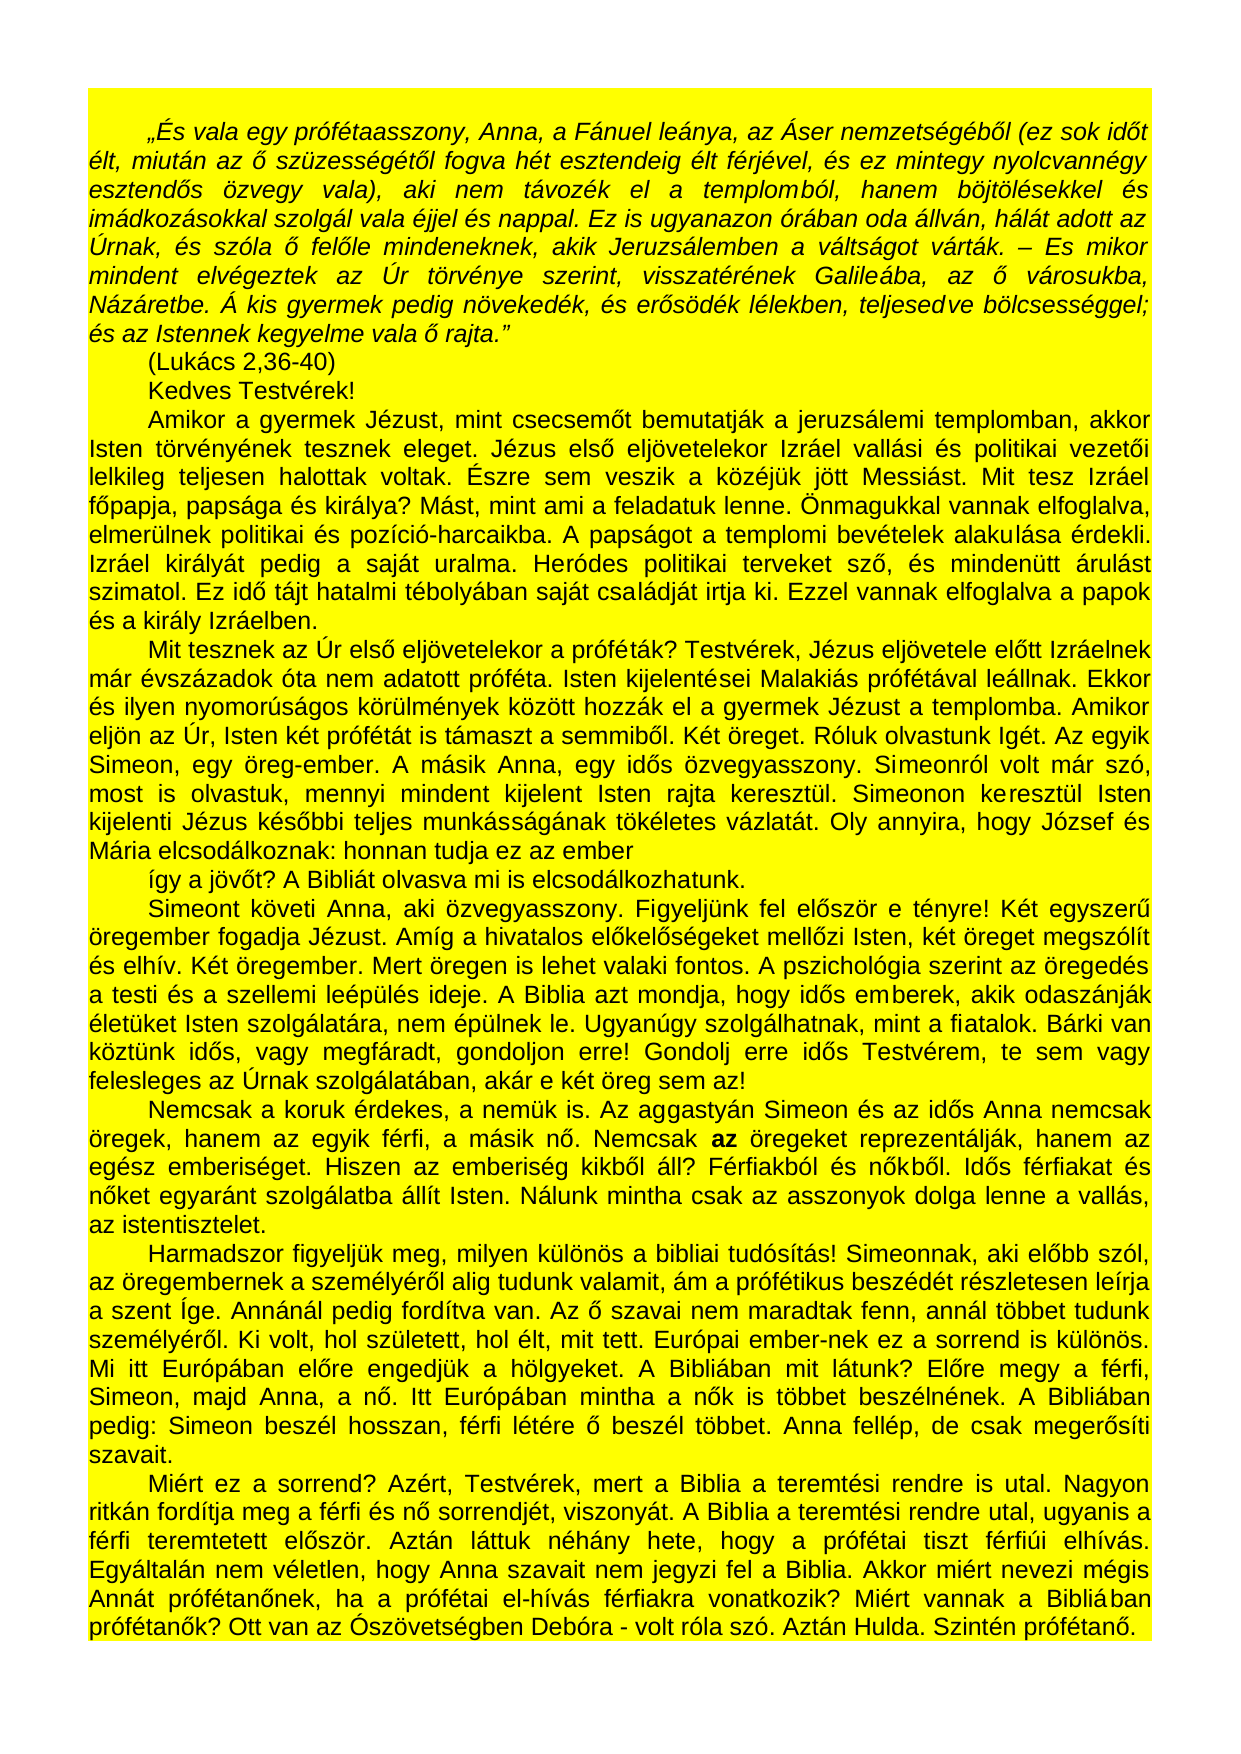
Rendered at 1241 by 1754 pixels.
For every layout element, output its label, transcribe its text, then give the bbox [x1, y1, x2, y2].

text „És vala egy prófétaasszony, Anna, a Fánuel leánya, az Áser nemzetségéből (ez sok időt élt, miután az ő szüzességétől fogva hét esztendeig élt férjével, és ez mintegy nyolcvannégy eszten­dős özvegy vala), aki nem távozék el a templom­ból, hanem böjtölésekkel és imádkozásokkal szolgál vala éjjel és nappal. Ez is ugyanazon órában oda állván, hálát adott az Úrnak, és szóla ő felőle mindeneknek, akik Jeruzsálemben a váltságot várták. – Es mikor mindent elvégez­tek az Úr törvénye szerint, visszatérének Galile­ába, az ő városukba, Názáretbe. Á kis gyermek pedig növekedék, és erősödék lélekben, teljesed­ve bölcsességgel; és az Istennek kegyelme vala ő rajta.” [88, 117, 1152, 347]
text Mit tesznek az Úr első eljövetelekor a prófé­ták? Testvérek, Jézus eljövetele előtt Izráelnek már évszázadok óta nem adatott próféta. Isten kijelenté­sei Malakiás prófétával leállnak. Ekkor és ilyen nyomorúságos körülmények között hozzák el a gyermek Jézust a templomba. Amikor eljön az Úr, Isten két prófétát is támaszt a semmiből. Két öreget. Róluk olvastunk Igét. Az egyik Simeon, egy öreg-ember. A másik Anna, egy idős özvegyasszony. Si­meonról volt már szó, most is olvastuk, mennyi mindent kijelent Isten rajta keresztül. Simeonon ke­resztül Isten kijelenti Jézus későbbi teljes munkás­ságának tökéletes vázlatát. Oly annyira, hogy József és Mária elcsodálkoznak: honnan tudja ez az ember [88, 635, 1152, 865]
text Miért ez a sorrend? Azért, Testvérek, mert a Biblia a teremtési rendre is utal. Nagyon ritkán for­dítja meg a férfi és nő sorrendjét, viszonyát. A Bib­lia a teremtési rendre utal, ugyanis a férfi teremtetett először. Aztán láttuk néhány hete, hogy a prófétai tiszt férfiúi elhívás. Egyáltalán nem véletlen, hogy Anna szavait nem jegyzi fel a Biblia. Akkor miért nevezi mégis Annát prófétanőnek, ha a prófétai el-hívás férfiakra vonatkozik? Miért vannak a Bibliá­ban prófétanők? Ott van az Ószövetségben Debóra - volt róla szó. Aztán Hulda. Szintén prófétanő. [88, 1468, 1152, 1641]
text Simeont követi Anna, aki özvegyasszony. Fi­gyeljünk fel először e tényre! Két egyszerű öregem­ber fogadja Jézust. Amíg a hivatalos előkelőségeket mellőzi Isten, két öreget megszólít és elhív. Két öregember. Mert öregen is lehet valaki fontos. A pszichológia szerint az öregedés a testi és a szellemi leépülés ideje. A Biblia azt mondja, hogy idős em­berek, akik odaszánják életüket Isten szolgálatára, nem épülnek le. Ugyanúgy szolgálhatnak, mint a fi­atalok. Bárki van köztünk idős, vagy megfáradt, gondoljon erre! Gondolj erre idős Testvérem, te sem vagy felesleges az Úrnak szolgálatában, akár e két öreg sem az! [88, 893, 1152, 1095]
text Harmadszor figyeljük meg, milyen különös a bibliai tudósítás! Simeonnak, aki előbb szól, az öregembernek a személyéről alig tudunk valamit, ám a prófétikus beszédét részletesen leírja a szent Íge. Annánál pedig fordítva van. Az ő szavai nem maradtak fenn, annál többet tudunk személyéről. Ki volt, hol született, hol élt, mit tett. Európai ember-nek ez a sorrend is különös. Mi itt Európában előre engedjük a hölgyeket. A Bibliában mit látunk? Előre megy a férfi, Simeon, majd Anna, a nő. Itt Európá­ban mintha a nők is többet beszélnének. A Bibliában pedig: Simeon beszél hosszan, férfi létére ő beszél többet. Anna fellép, de csak megerősíti szavait. [88, 1238, 1152, 1468]
text Nemcsak a koruk érdekes, a nemük is. Az ag­gastyán Simeon és az idős Anna nemcsak öregek, hanem az egyik férfi, a másik nő. Nemcsak az öre­geket reprezentálják, hanem az egész emberiséget. Hiszen az emberiség kikből áll? Férfiakból és nők­ből. Idős férfiakat és nőket egyaránt szolgálatba állít Isten. Nálunk mintha csak az asszonyok dolga lenne a vallás, az istentisztelet. [88, 1095, 1152, 1238]
text Amikor a gyermek Jézust, mint csecsemőt bemutatják a jeruzsálemi templomban, akkor Isten törvényének tesznek eleget. Jézus első eljövetelekor Izráel vallási és politikai vezetői lelkileg teljesen halottak voltak. Észre sem veszik a közéjük jött Messiást. Mit tesz Izráel főpapja, papsága és kirá­lya? Mást, mint ami a feladatuk lenne. Önmagukkal vannak elfoglalva, elmerülnek politikai és pozíció-harcaikba. A papságot a templomi bevételek alaku­lása érdekli. Izráel királyát pedig a saját uralma. He­ródes politikai terveket sző, és mindenütt árulást szimatol. Ez idő tájt hatalmi tébolyában saját csa­ládját irtja ki. Ezzel vannak elfoglalva a papok és a király Izráelben. [88, 405, 1152, 635]
text (Lukács 2,36-40) [88, 347, 1152, 376]
text Kedves Testvérek! [88, 376, 1152, 405]
text így a jövőt? A Bibliát olvasva mi is elcsodálkozha­tunk. [88, 865, 1152, 893]
